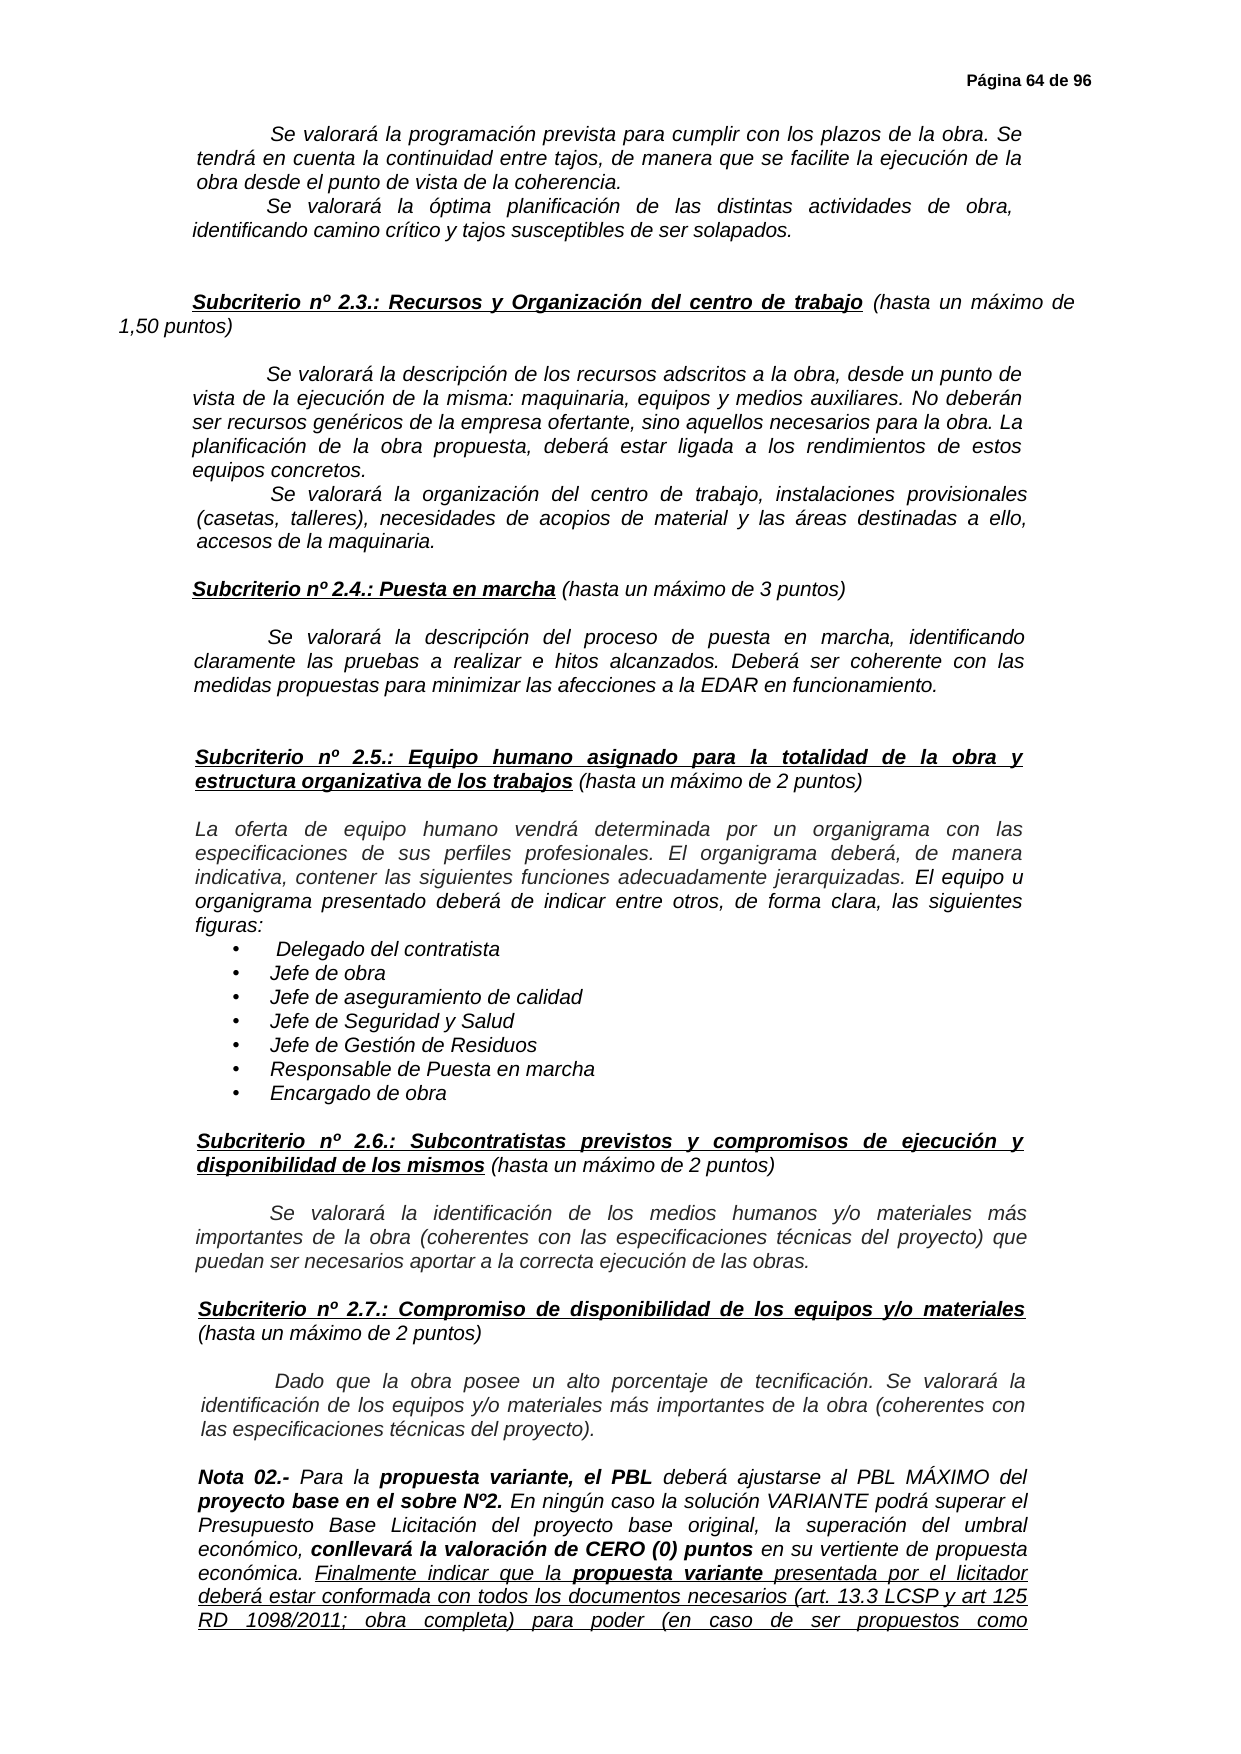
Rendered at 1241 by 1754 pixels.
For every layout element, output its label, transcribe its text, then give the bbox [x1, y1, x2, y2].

text Nota 02.- Para la propuesta variante, el PBL deberá ajustarse al PBL MÁXIMO del proyecto base en el sobre Nº2. En ningún caso la solución VARIANTE podrá superar el Presupuesto Base Licitación del proyecto base original, la superación del umbral económico, conllevará la valoración de CERO (0) puntos en su vertiente de propuesta económica. Finalmente indicar que la propuesta variante presentada por el licitador deberá estar conformada con todos los documentos necesarios (art. 13.3 LCSP y art 125 RD 1098/2011; obra completa) para poder (en caso de ser propuestos como [198, 1464, 1030, 1632]
text Se valorará la descripción de los recursos adscritos a la obra, desde un punto de vista de la ejecución de la misma: maquinaria, equipos y medios auxiliares. No deberán ser recursos genéricos de la empresa ofertante, sino aquellos necesarios para la obra. La planificación de la obra propuesta, deberá estar ligada a los rendimientos de estos equipos concretos. [192, 362, 1026, 481]
list Jefe de aseguramiento de calidad [232, 985, 1092, 1009]
list Delegado del contratista [232, 937, 1092, 961]
text Subcriterio nº 2.5.: Equipo humano asignado para la totalidad de la obra y estructura organizativa de los trabajos (hasta un máximo de 2 puntos) [195, 721, 1026, 793]
list Encargado de obra [232, 1081, 1092, 1105]
text Subcriterio nº 2.4.: Puesta en marcha (hasta un máximo de 3 puntos) [118, 577, 1077, 601]
list Jefe de Seguridad y Salud [232, 1009, 1092, 1033]
text Se valorará la identificación de los medios humanos y/o materiales más importantes de la obra (coherentes con las especificaciones técnicas del proyecto) que puedan ser necesarios aportar a la correcta ejecución de las obras. [195, 1201, 1030, 1273]
text Subcriterio nº 2.6.: Subcontratistas previstos y compromisos de ejecución y disponibilidad de los mismos (hasta un máximo de 2 puntos) [196, 1129, 1026, 1177]
text Se valorará la óptima planificación de las distintas actividades de obra, identificando camino crítico y tajos susceptibles de ser solapados. [192, 194, 1016, 242]
list Jefe de Gestión de Residuos [232, 1033, 1092, 1057]
list Jefe de obra [232, 961, 1092, 985]
list Responsable de Puesta en marcha [232, 1057, 1092, 1081]
text (hasta un máximo de 2 puntos) [198, 1319, 1026, 1345]
text Se valorará la descripción del proceso de puesta en marcha, identificando claramente las pruebas a realizar e hitos alcanzados. Deberá ser coherente con las medidas propuestas para minimizar las afecciones a la EDAR en funcionamiento. [193, 625, 1027, 697]
text Dado que la obra posee un alto porcentaje de tecnificación. Se valorará la identificación de los equipos y/o materiales más importantes de la obra (coherentes con las especificaciones técnicas del proyecto). [201, 1369, 1028, 1441]
text Se valorará la programación prevista para cumplir con los plazos de la obra. Se tendrá en cuenta la continuidad entre tajos, de manera que se facilite la ejecución de la obra desde el punto de vista de la coherencia. [196, 122, 1026, 194]
text Se valorará la organización del centro de trabajo, instalaciones provisionales (casetas, talleres), necesidades de acopios de material y las áreas destinadas a ello, accesos de la maquinaria. [196, 481, 1030, 553]
text La oferta de equipo humano vendrá determinada por un organigrama con las especificaciones de sus perfiles profesionales. El organigrama deberá, de manera indicativa, contener las siguientes funciones adecuadamente jerarquizadas. El equipo u organigrama presentado deberá de indicar entre otros, de forma clara, las siguientes figuras: [195, 793, 1026, 937]
text Subcriterio nº 2.7.: Compromiso de disponibilidad de los equipos y/o materiales [198, 1297, 1026, 1318]
text Subcriterio nº 2.3.: Recursos y Organización del centro de trabajo (hasta un máximo de 1,50 puntos) [118, 290, 1077, 338]
